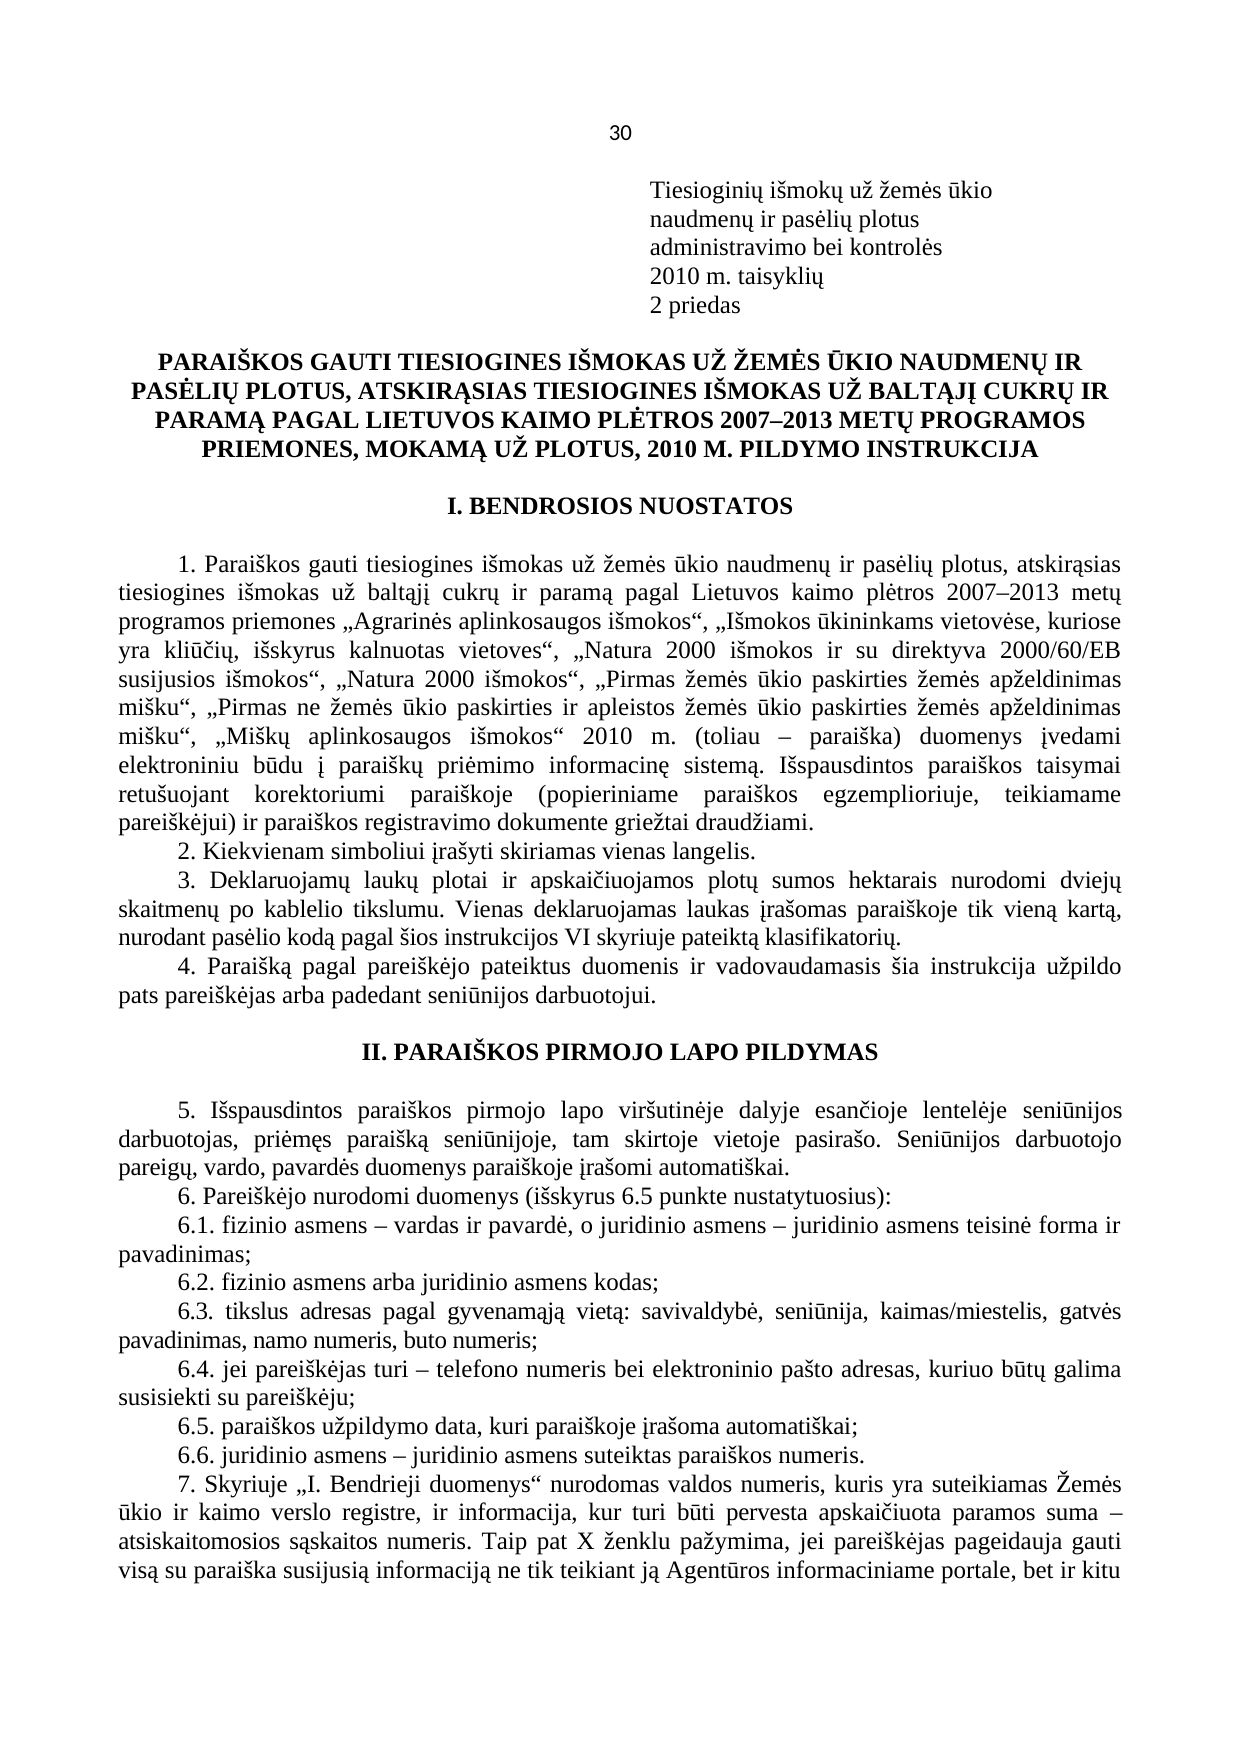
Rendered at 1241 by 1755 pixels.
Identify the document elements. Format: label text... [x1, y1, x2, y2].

text 3. Deklaruojamų laukų plotai ir apskaičiuojamos plotų sumos hektarais nurodomi dviejų skaitmenų po kablelio tikslumu. Vienas deklaruojamas laukas įrašomas paraiškoje tik vieną kartą, nurodant pasėlio kodą pagal šios instrukcijos VI skyriuje pateiktą klasifikatorių. [118, 865, 1122, 951]
text 4. Paraišką pagal pareiškėjo pateiktus duomenis ir vadovaudamasis šia instrukcija užpildo pats pareiškėjas arba padedant seniūnijos darbuotojui. [118, 951, 1122, 1009]
text PARAIŠKOS GAUTI TIESIOGINES IŠMOKAS UŽ ŽEMĖS ŪKIO NAUDMENŲ IR PASĖLIŲ PLOTUS, ATSKIRĄSIAS TIESIOGINES IŠMOKAS UŽ BALTĄJĮ CUKRŲ IR PARAMĄ PAGAL LIETUVOS KAIMO PLĖTROS 2007–2013 METŲ PROGRAMOS PRIEMONES, MOKAMĄ UŽ PLOTUS, 2010 M. PILDYMO INSTRUKCIJA [118, 347, 1122, 462]
text 1. Paraiškos gauti tiesiogines išmokas už žemės ūkio naudmenų ir pasėlių plotus, atskirąsias tiesiogines išmokas už baltąjį cukrų ir paramą pagal Lietuvos kaimo plėtros 2007–2013 metų programos priemones „Agrarinės aplinkosaugos išmokos“, „Išmokos ūkininkams vietovėse, kuriose yra kliūčių, išskyrus kalnuotas vietoves“, „Natura 2000 išmokos ir su direktyva 2000/60/EB susijusios išmokos“, „Natura 2000 išmokos“, „Pirmas žemės ūkio paskirties žemės apželdinimas mišku“, „Pirmas ne žemės ūkio paskirties ir apleistos žemės ūkio paskirties žemės apželdinimas mišku“, „Miškų aplinkosaugos išmokos“ 2010 m. (toliau – paraiška) duomenys įvedami elektroniniu būdu į paraiškų priėmimo informacinę sistemą. Išspausdintos paraiškos taisymai retušuojant korektoriumi paraiškoje (popieriniame paraiškos egzemplioriuje, teikiamame pareiškėjui) ir paraiškos registravimo dokumente griežtai draudžiami. [118, 549, 1122, 836]
text 6.2. fizinio asmens arba juridinio asmens kodas; [118, 1267, 1122, 1296]
text I. BENDROSIOS NUOSTATOS [118, 491, 1122, 520]
text 2. Kiekvienam simboliui įrašyti skiriamas vienas langelis. [118, 836, 1122, 865]
text 6.4. jei pareiškėjas turi – telefono numeris bei elektroninio pašto adresas, kuriuo būtų galima susisiekti su pareiškėju; [118, 1354, 1122, 1411]
text 2010 m. taisyklių [118, 261, 1122, 290]
text 6.1. fizinio asmens – vardas ir pavardė, o juridinio asmens – juridinio asmens teisinė forma ir pavadinimas; [118, 1210, 1122, 1267]
text II. PARAIŠKOS PIRMOJO LAPO PILDYMAS [118, 1037, 1122, 1066]
text 6.6. juridinio asmens – juridinio asmens suteiktas paraiškos numeris. [118, 1440, 1122, 1469]
text 6. Pareiškėjo nurodomi duomenys (išskyrus 6.5 punkte nustatytuosius): [118, 1181, 1122, 1210]
text Tiesioginių išmokų už žemės ūkio [118, 175, 1122, 204]
text 6.3. tikslus adresas pagal gyvenamąją vietą: savivaldybė, seniūnija, kaimas/miestelis, gatvės pavadinimas, namo numeris, buto numeris; [118, 1296, 1122, 1354]
text 5. Išspausdintos paraiškos pirmojo lapo viršutinėje dalyje esančioje lentelėje seniūnijos darbuotojas, priėmęs paraišką seniūnijoje, tam skirtoje vietoje pasirašo. Seniūnijos darbuotojo pareigų, vardo, pavardės duomenys paraiškoje įrašomi automatiškai. [118, 1095, 1122, 1181]
text 6.5. paraiškos užpildymo data, kuri paraiškoje įrašoma automatiškai; [118, 1411, 1122, 1440]
text 7. Skyriuje „I. Bendrieji duomenys“ nurodomas valdos numeris, kuris yra suteikiamas Žemės ūkio ir kaimo verslo registre, ir informacija, kur turi būti pervesta apskaičiuota paramos suma – atsiskaitomosios sąskaitos numeris. Taip pat X ženklu pažymima, jei pareiškėjas pageidauja gauti visą su paraiška susijusią informaciją ne tik teikiant ją Agentūros informaciniame portale, bet ir kitu [118, 1469, 1122, 1584]
text administravimo bei kontrolės [118, 232, 1122, 261]
text 2 priedas [118, 290, 1122, 319]
text naudmenų ir pasėlių plotus [118, 204, 1122, 232]
